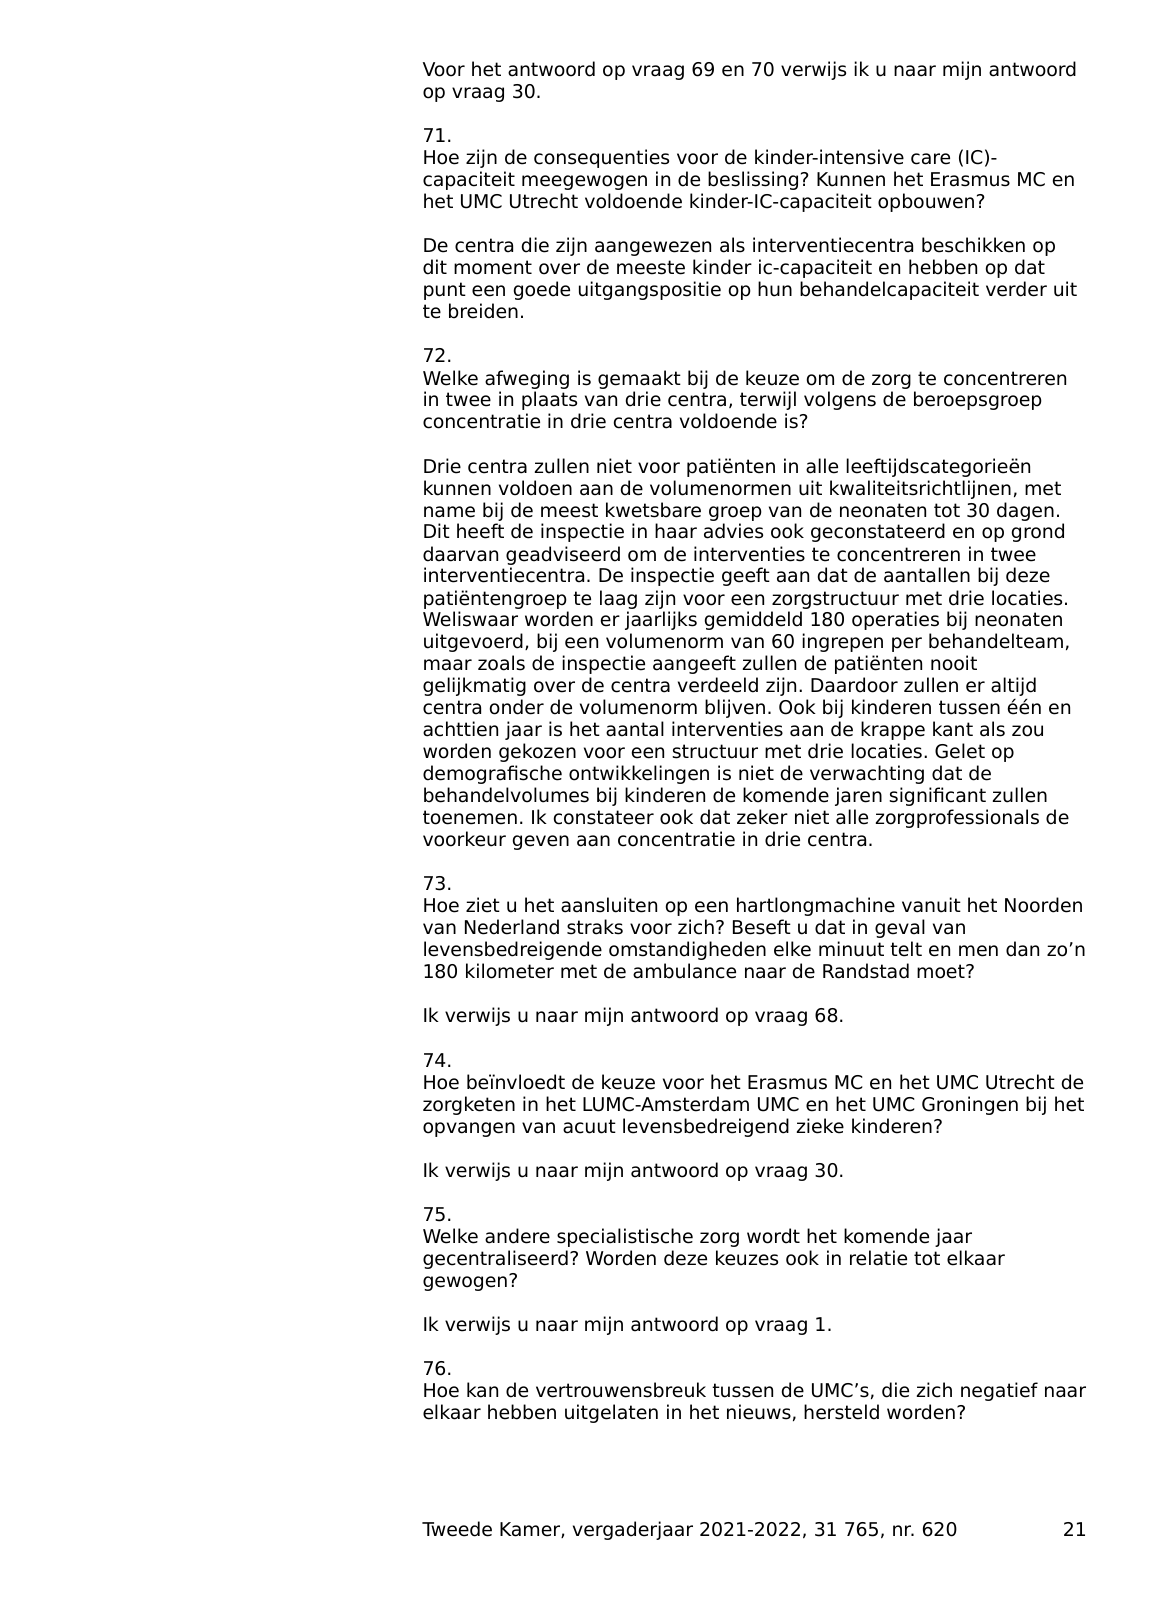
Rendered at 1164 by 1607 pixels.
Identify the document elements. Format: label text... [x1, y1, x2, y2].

text Hoe beïnvloedt de keuze voor het Erasmus MC en het UMC Utrecht de zorgketen in het LUMC-Amsterdam UMC en het UMC Groningen bij het opvangen van acuut levensbedreigend zieke kinderen? [422, 1072, 1087, 1137]
text Voor het antwoord op vraag 69 en 70 verwijs ik u naar mijn antwoord op vraag 30. [422, 59, 1087, 103]
text 75. [422, 1204, 1087, 1226]
text 73. [422, 873, 1087, 895]
text Ik verwijs u naar mijn antwoord op vraag 30. [422, 1160, 1087, 1182]
text 76. [422, 1358, 1087, 1380]
text Drie centra zullen niet voor patiënten in alle leeftijdscategorieën kunnen voldoen aan de volumenormen uit kwaliteitsrichtlijnen, met name bij de meest kwetsbare groep van de neonaten tot 30 dagen. Dit heeft de inspectie in haar advies ook geconstateerd en op grond daarvan geadviseerd om de interventies te concentreren in twee interventiecentra. De inspectie geeft aan dat de aantallen bij deze patiëntengroep te laag zijn voor een zorgstructuur met drie locaties. Weliswaar worden er jaarlijks gemiddeld 180 operaties bij neonaten uitgevoerd, bij een volumenorm van 60 ingrepen per behandelteam, maar zoals de inspectie aangeeft zullen de patiënten nooit gelijkmatig over de centra verdeeld zijn. Daardoor zullen er altijd centra onder de volumenorm blijven. Ook bij kinderen tussen één en achttien jaar is het aantal interventies aan de krappe kant als zou worden gekozen voor een structuur met drie locaties. Gelet op demografische ontwikkelingen is niet de verwachting dat de behandelvolumes bij kinderen de komende jaren significant zullen toenemen. Ik constateer ook dat zeker niet alle zorgprofessionals de voorkeur geven aan concentratie in drie centra. [422, 456, 1087, 851]
text Ik verwijs u naar mijn antwoord op vraag 68. [422, 1005, 1087, 1027]
text 72. [422, 345, 1087, 367]
text De centra die zijn aangewezen als interventiecentra beschikken op dit moment over de meeste kinder ic-capaciteit en hebben op dat punt een goede uitgangspositie op hun behandelcapaciteit verder uit te breiden. [422, 235, 1087, 323]
text Hoe ziet u het aansluiten op een hartlongmachine vanuit het Noorden van Nederland straks voor zich? Beseft u dat in geval van levensbedreigende omstandigheden elke minuut telt en men dan zo’n 180 kilometer met de ambulance naar de Randstad moet? [422, 895, 1087, 983]
text Hoe zijn de consequenties voor de kinder-intensive care (IC)-capaciteit meegewogen in de beslissing? Kunnen het Erasmus MC en het UMC Utrecht voldoende kinder-IC-capaciteit opbouwen? [422, 147, 1087, 213]
text Welke andere specialistische zorg wordt het komende jaar gecentraliseerd? Worden deze keuzes ook in relatie tot elkaar gewogen? [422, 1226, 1087, 1292]
text Ik verwijs u naar mijn antwoord op vraag 1. [422, 1314, 1087, 1336]
text 74. [422, 1049, 1087, 1072]
text Welke afweging is gemaakt bij de keuze om de zorg te concentreren in twee in plaats van drie centra, terwijl volgens de beroepsgroep concentratie in drie centra voldoende is? [422, 367, 1087, 433]
text Hoe kan de vertrouwensbreuk tussen de UMC’s, die zich negatief naar elkaar hebben uitgelaten in het nieuws, hersteld worden? [422, 1380, 1087, 1424]
text 71. [422, 125, 1087, 147]
